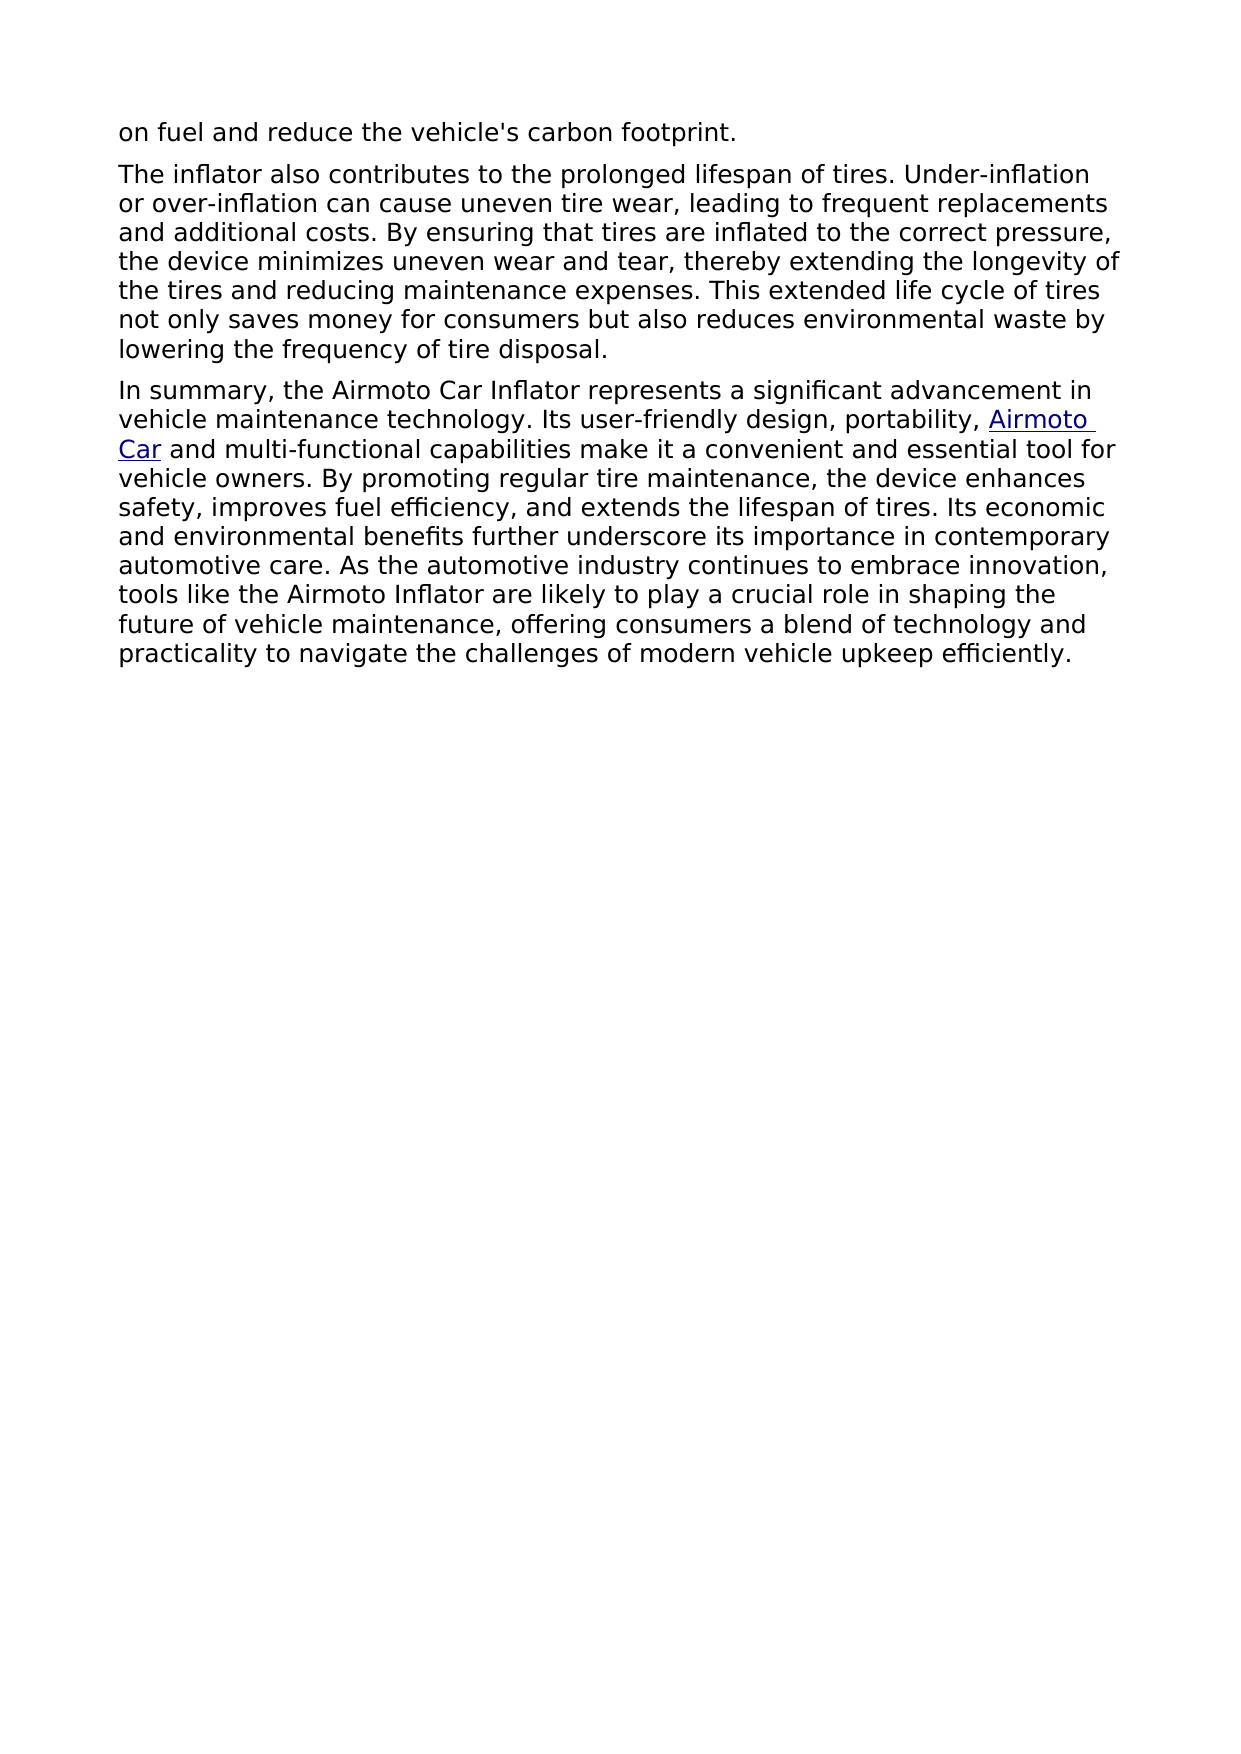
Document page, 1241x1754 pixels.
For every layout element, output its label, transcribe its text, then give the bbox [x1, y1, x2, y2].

text The inflator also contributes to the prolonged lifespan of tires. Under-inflation or over-inflation can cause uneven tire wear, leading to frequent replacements and additional costs. By ensuring that tires are inflated to the correct pressure, the device minimizes uneven wear and tear, thereby extending the longevity of the tires and reducing maintenance expenses. This extended life cycle of tires not only saves money for consumers but also reduces environmental waste by lowering the frequency of tire disposal. [118, 160, 1122, 364]
text In summary, the Airmoto Car Inflator represents a significant advancement in vehicle maintenance technology. Its user-friendly design, portability, Airmoto Car and multi-functional capabilities make it a convenient and essential tool for vehicle owners. By promoting regular tire maintenance, the device enhances safety, improves fuel efficiency, and extends the lifespan of tires. Its economic and environmental benefits further underscore its importance in contemporary automotive care. As the automotive industry continues to embrace innovation, tools like the Airmoto Inflator are likely to play a crucial role in shaping the future of vehicle maintenance, offering consumers a blend of technology and practicality to navigate the challenges of modern vehicle upkeep efficiently. [118, 376, 1122, 668]
text on fuel and reduce the vehicle's carbon footprint. [118, 118, 1122, 147]
